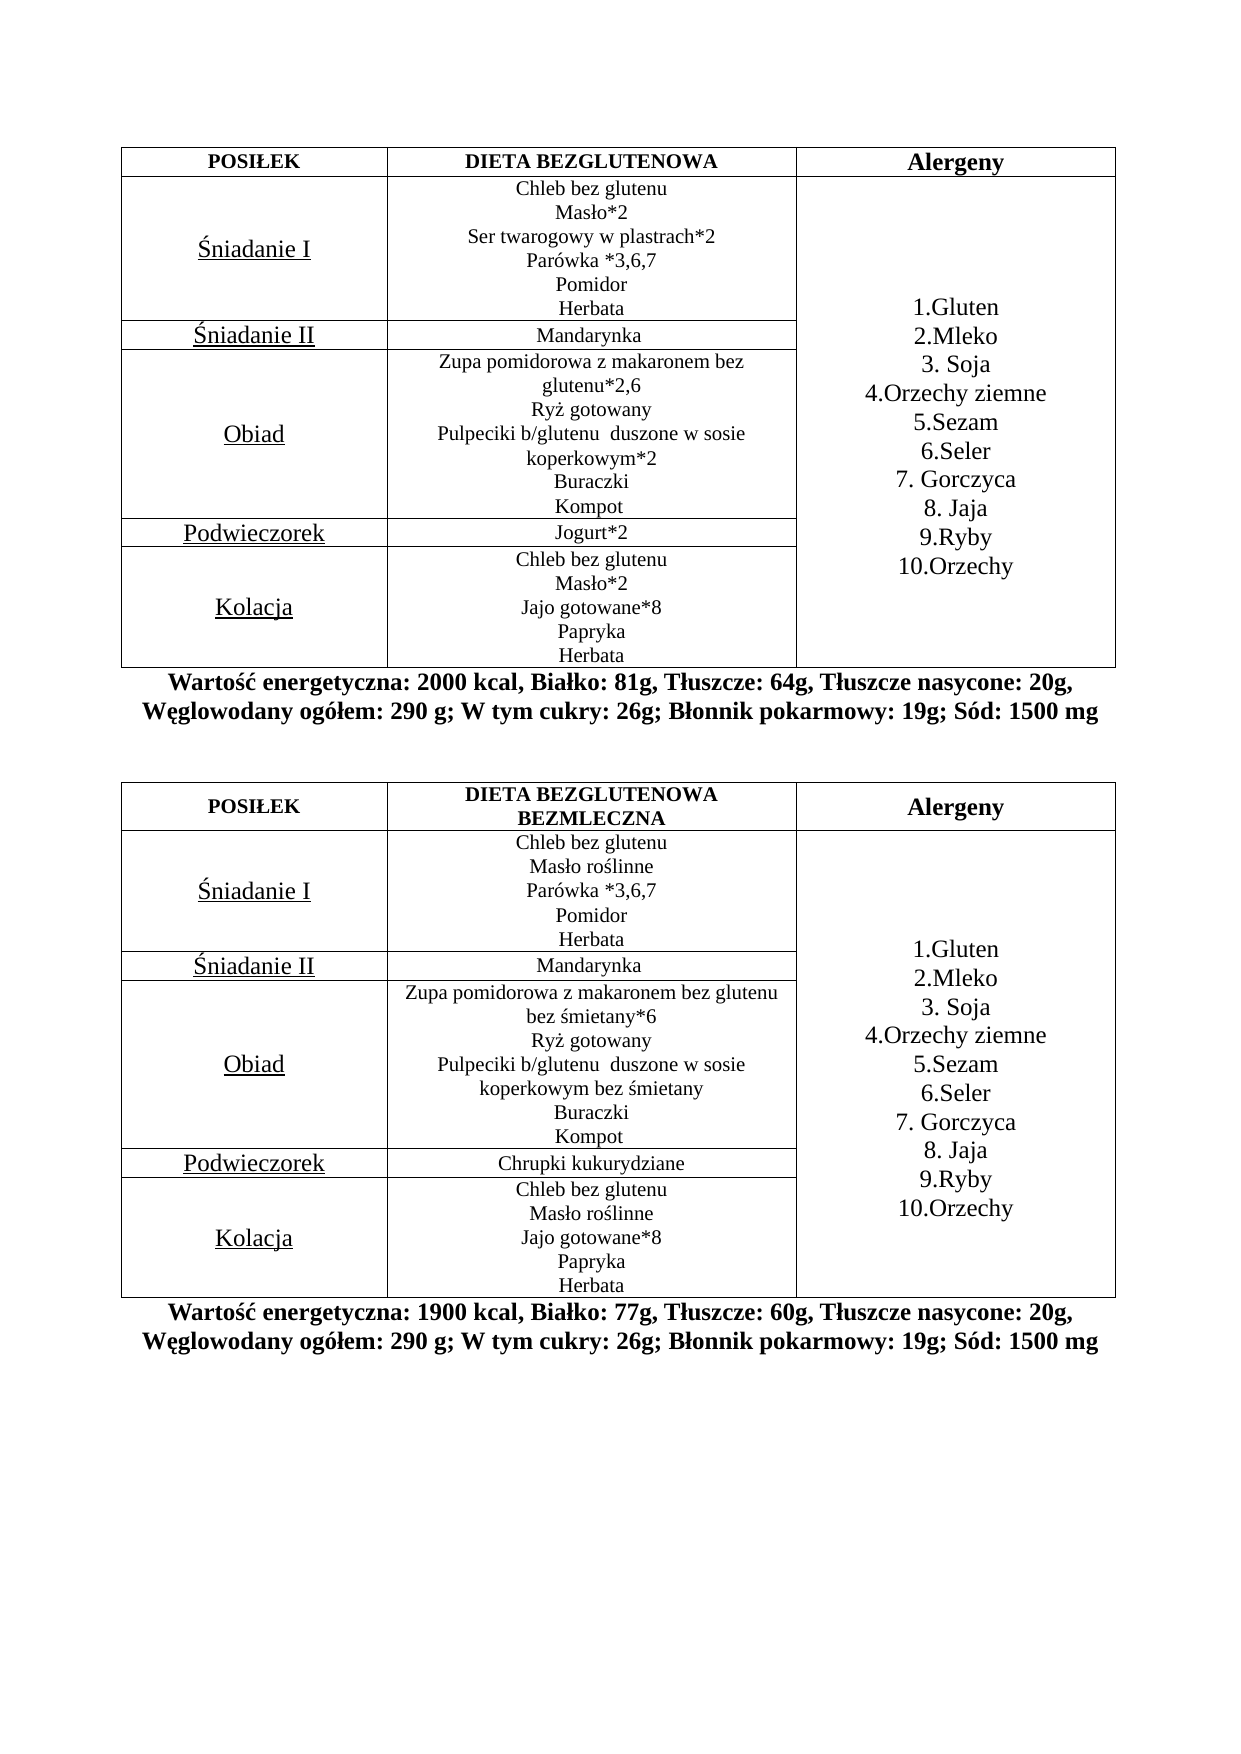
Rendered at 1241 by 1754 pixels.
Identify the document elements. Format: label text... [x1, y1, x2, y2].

table_cell Kolacja [122, 547, 387, 667]
table_cell Obiad [122, 350, 387, 518]
table_header POSIŁEK [122, 148, 387, 176]
table_cell Mandarynka [388, 321, 796, 349]
table_cell Śniadanie II [122, 952, 387, 979]
table_cell Chleb bez glutenu Masło roślinne Parówka *3,6,7 Pomidor Herbata [388, 831, 796, 951]
table_cell Mandarynka [388, 952, 796, 979]
table_cell Podwieczorek [122, 519, 387, 546]
table_cell Podwieczorek [122, 1149, 387, 1177]
table_cell Chleb bez glutenu Masło*2 Ser twarogowy w plastrach*2 Parówka *3,6,7 Pomidor Herbata [388, 177, 796, 320]
table_cell Zupa pomidorowa z makaronem bez glutenu*2,6 Ryż gotowany Pulpeciki b/glutenu duszone w sosie koperkowym*2 Buraczki Kompot [388, 350, 796, 518]
table_cell Kolacja [122, 1178, 387, 1297]
table_cell Chleb bez glutenu Masło roślinne Jajo gotowane*8 Papryka Herbata [388, 1178, 796, 1297]
table_cell Jogurt*2 [388, 519, 796, 546]
table_cell 1.Gluten 2.Mleko 3. Soja 4.Orzechy ziemne 5.Sezam 6.Seler 7. Gorczyca 8. Jaja 9.Ryby 10.Orzechy [797, 831, 1115, 1297]
text Wartość energetyczna: 1900 kcal, Białko: 77g, Tłuszcze: 60g, Tłuszcze nasycone: 20g, Węglowodany ogółem: 290 g; W tym cukry: 26g; Błonnik pokarmowy: 19g; Sód: 1500 mg [118, 1297, 1122, 1355]
table_cell Obiad [122, 981, 387, 1148]
table_cell Chleb bez glutenu Masło*2 Jajo gotowane*8 Papryka Herbata [388, 547, 796, 667]
table_header Alergeny [797, 783, 1115, 830]
table_cell Śniadanie II [122, 321, 387, 349]
table_header DIETA BEZGLUTENOWA [388, 148, 796, 176]
table_cell Zupa pomidorowa z makaronem bez glutenu bez śmietany*6 Ryż gotowany Pulpeciki b/glutenu duszone w sosie koperkowym bez śmietany Buraczki Kompot [388, 981, 796, 1148]
table_cell 1.Gluten 2.Mleko 3. Soja 4.Orzechy ziemne 5.Sezam 6.Seler 7. Gorczyca 8. Jaja 9.Ryby 10.Orzechy [797, 177, 1115, 667]
text Wartość energetyczna: 2000 kcal, Białko: 81g, Tłuszcze: 64g, Tłuszcze nasycone: 20g, Węglowodany ogółem: 290 g; W tym cukry: 26g; Błonnik pokarmowy: 19g; Sód: 1500 mg [118, 667, 1122, 724]
table_cell Chrupki kukurydziane [388, 1149, 796, 1177]
table_header POSIŁEK [122, 783, 387, 830]
table_header DIETA BEZGLUTENOWA BEZMLECZNA [388, 783, 796, 830]
table_header Alergeny [797, 148, 1115, 176]
table_cell Śniadanie I [122, 177, 387, 320]
table_cell Śniadanie I [122, 831, 387, 951]
